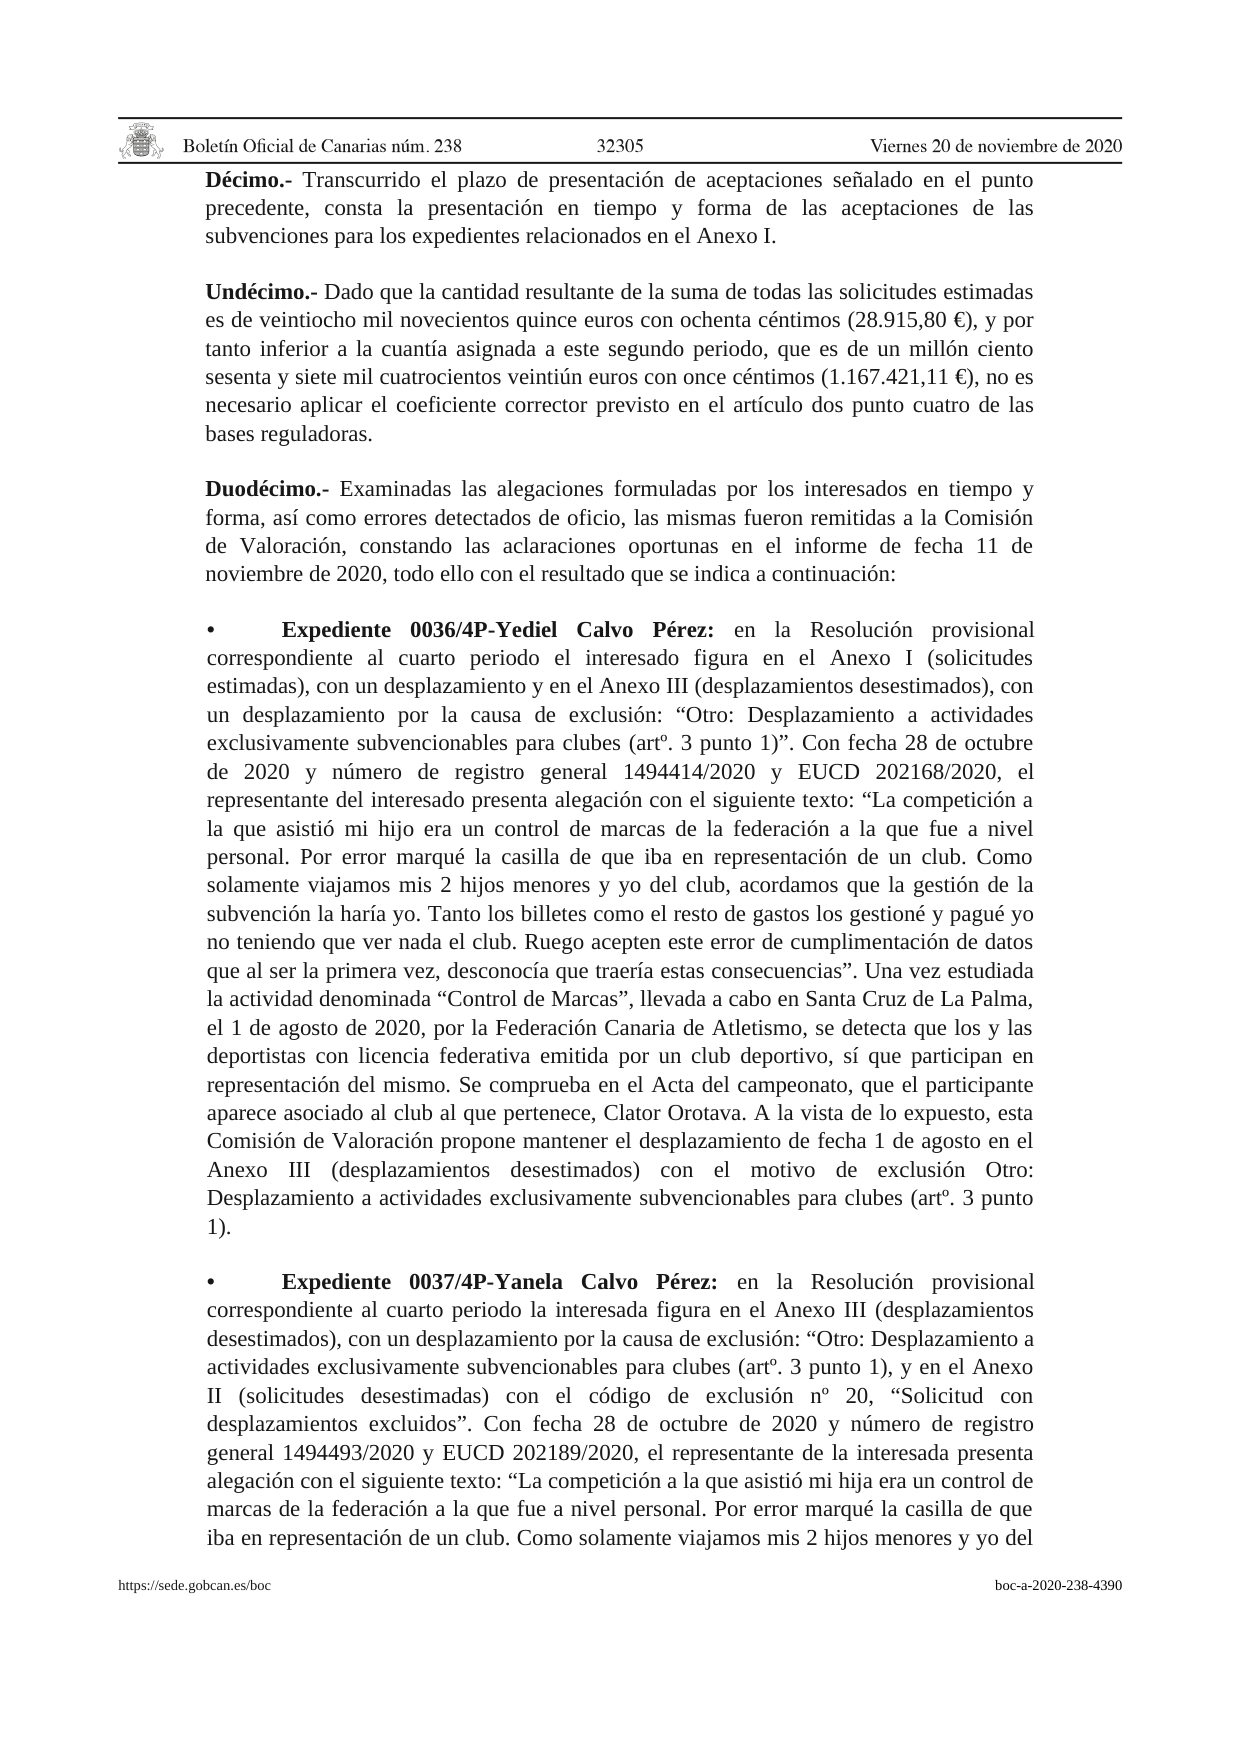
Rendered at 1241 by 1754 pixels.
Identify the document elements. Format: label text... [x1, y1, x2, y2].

text Duodécimo.- Examinadas las alegaciones formuladas por los interesados en tiempo y forma, así como errores detectados de oficio, las mismas fueron remitidas a la Comisión de Valoración, constando las aclaraciones oportunas en el informe de fecha 11 de noviembre de 2020, todo ello con el resultado que se indica a continuación: [205, 475, 1035, 587]
text [205, 144, 1035, 161]
list Expediente 0036/4P-Yediel Calvo Pérez: en la Resolución provisional correspondiente al cuarto periodo el interesado figura en el Anexo I (solicitudes estimadas), con un desplazamiento y en el Anexo III (desplazamientos desestimados), con un desplazamiento por la causa de exclusión: “Otro: Desplazamiento a actividades exclusivamente subvencionables para clubes (artº. 3 punto 1)”. Con fecha 28 de octubre de 2020 y número de registro general 1494414/2020 y EUCD 202168/2020, el representante del interesado presenta alegación con el siguiente texto: “La competición a la que asistió mi hijo era un control de marcas de la federación a la que fue a nivel personal. Por error marqué la casilla de que iba en representación de un club. Como solamente viajamos mis 2 hijos menores y yo del club, acordamos que la gestión de la subvención la haría yo. Tanto los billetes como el resto de gastos los gestioné y pagué yo no teniendo que ver nada el club. Ruego acepten este error de cumplimentación de datos que al ser la primera vez, desconocía que traería estas consecuencias”. Una vez estudiada la actividad denominada “Control de Marcas”, llevada a cabo en Santa Cruz de La Palma, el 1 de agosto de 2020, por la Federación Canaria de Atletismo, se detecta que los y las deportistas con licencia federativa emitida por un club deportivo, sí que participan en representación del mismo. Se comprueba en el Acta del campeonato, que el participante aparece asociado al club al que pertenece, Clator Orotava. A la vista de lo expuesto, esta Comisión de Valoración propone mantener el desplazamiento de fecha 1 de agosto en el Anexo III (desplazamientos desestimados) con el motivo de exclusión Otro: Desplazamiento a actividades exclusivamente subvencionables para clubes (artº. 3 punto 1). [207, 616, 1035, 1239]
text Décimo.- Transcurrido el plazo de presentación de aceptaciones señalado en el punto precedente, consta la presentación en tiempo y forma de las aceptaciones de las subvenciones para los expedientes relacionados en el Anexo I. [205, 164, 1035, 249]
text Undécimo.- Dado que la cantidad resultante de la suma de todas las solicitudes estimadas es de veintiocho mil novecientos quince euros con ochenta céntimos (28.915,80 €), y por tanto inferior a la cuantía asignada a este segundo periodo, que es de un millón ciento sesenta y siete mil cuatrocientos veintiún euros con once céntimos (1.167.421,11 €), no es necesario aplicar el coeficiente corrector previsto en el artículo dos punto cuatro de las bases reguladoras. [205, 278, 1035, 446]
list Expediente 0037/4P-Yanela Calvo Pérez: en la Resolución provisional correspondiente al cuarto periodo la interesada figura en el Anexo III (desplazamientos desestimados), con un desplazamiento por la causa de exclusión: “Otro: Desplazamiento a actividades exclusivamente subvencionables para clubes (artº. 3 punto 1), y en el Anexo II (solicitudes desestimadas) con el código de exclusión nº 20, “Solicitud con desplazamientos excluidos”. Con fecha 28 de octubre de 2020 y número de registro general 1494493/2020 y EUCD 202189/2020, el representante de la interesada presenta alegación con el siguiente texto: “La competición a la que asistió mi hija era un control de marcas de la federación a la que fue a nivel personal. Por error marqué la casilla de que iba en representación de un club. Como solamente viajamos mis 2 hijos menores y yo del [207, 1268, 1035, 1550]
